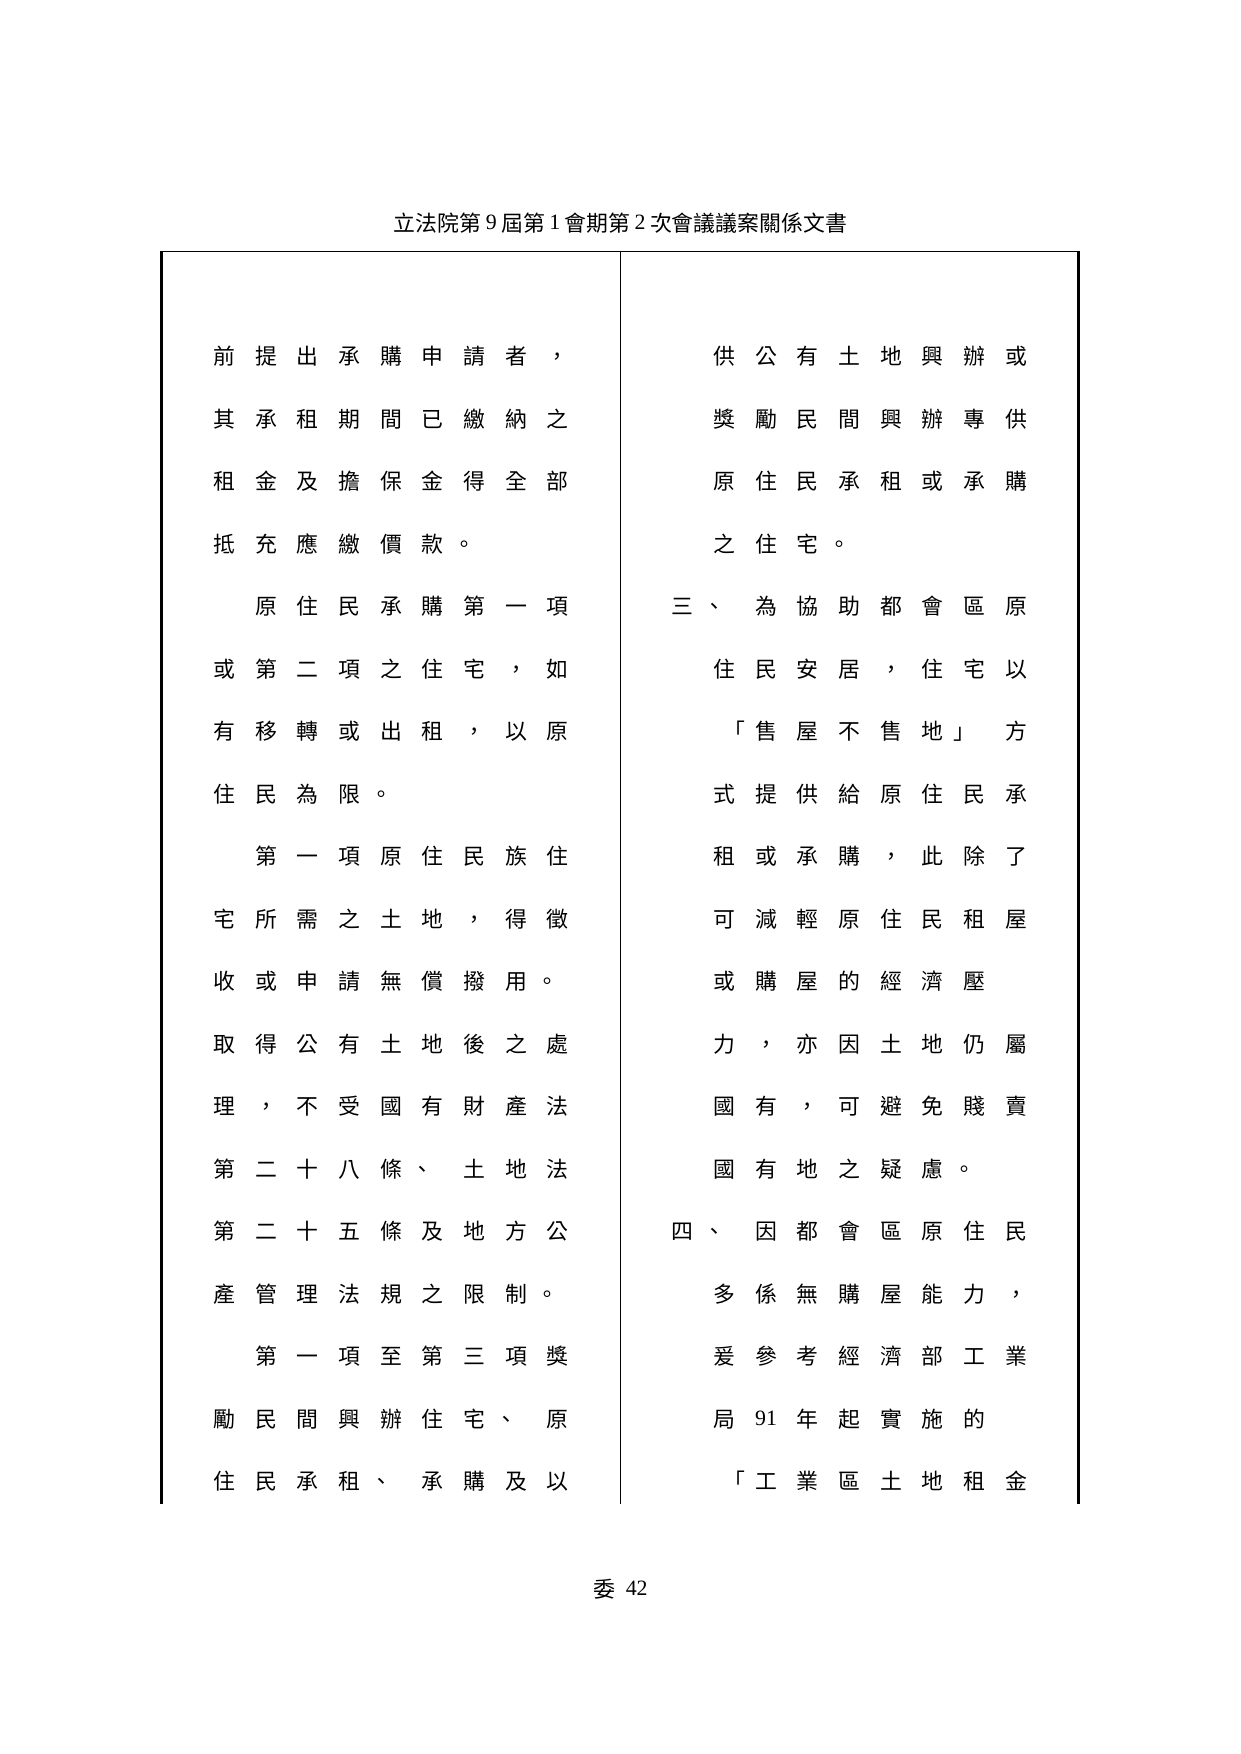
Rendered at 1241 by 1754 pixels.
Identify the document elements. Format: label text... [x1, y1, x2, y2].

table_cell 供公有土地興辦或獎勵民間興辦專供原住民承租或承購之住宅。 三、為協助都會區原住民安居，住宅以「售屋不售地」方式提供給原住民承租或承購，此除了可減輕原住民租屋或購屋的經濟壓力，亦因土地仍屬國有，可避免賤賣國有地之疑慮。 四、因都會區原住民多係無購屋能力，爰參考經濟部工業局91年起實施的「工業區土地租金 [621, 252, 1077, 1504]
table_cell 前提出承購申請者，其承租期間已繳納之租金及擔保金得全部抵充應繳價款。 原住民承購第一項或第二項之住宅，如有移轉或出租，以原住民為限。 第一項原住民族住宅所需之土地，得徵收或申請無償撥用。取得公有土地後之處理，不受國有財產法第二十八條、土地法第二十五條及地方公產管理法規之限制。 第一項至第三項獎勵民間興辦住宅、原住民承租、承購及以 [163, 252, 620, 1504]
